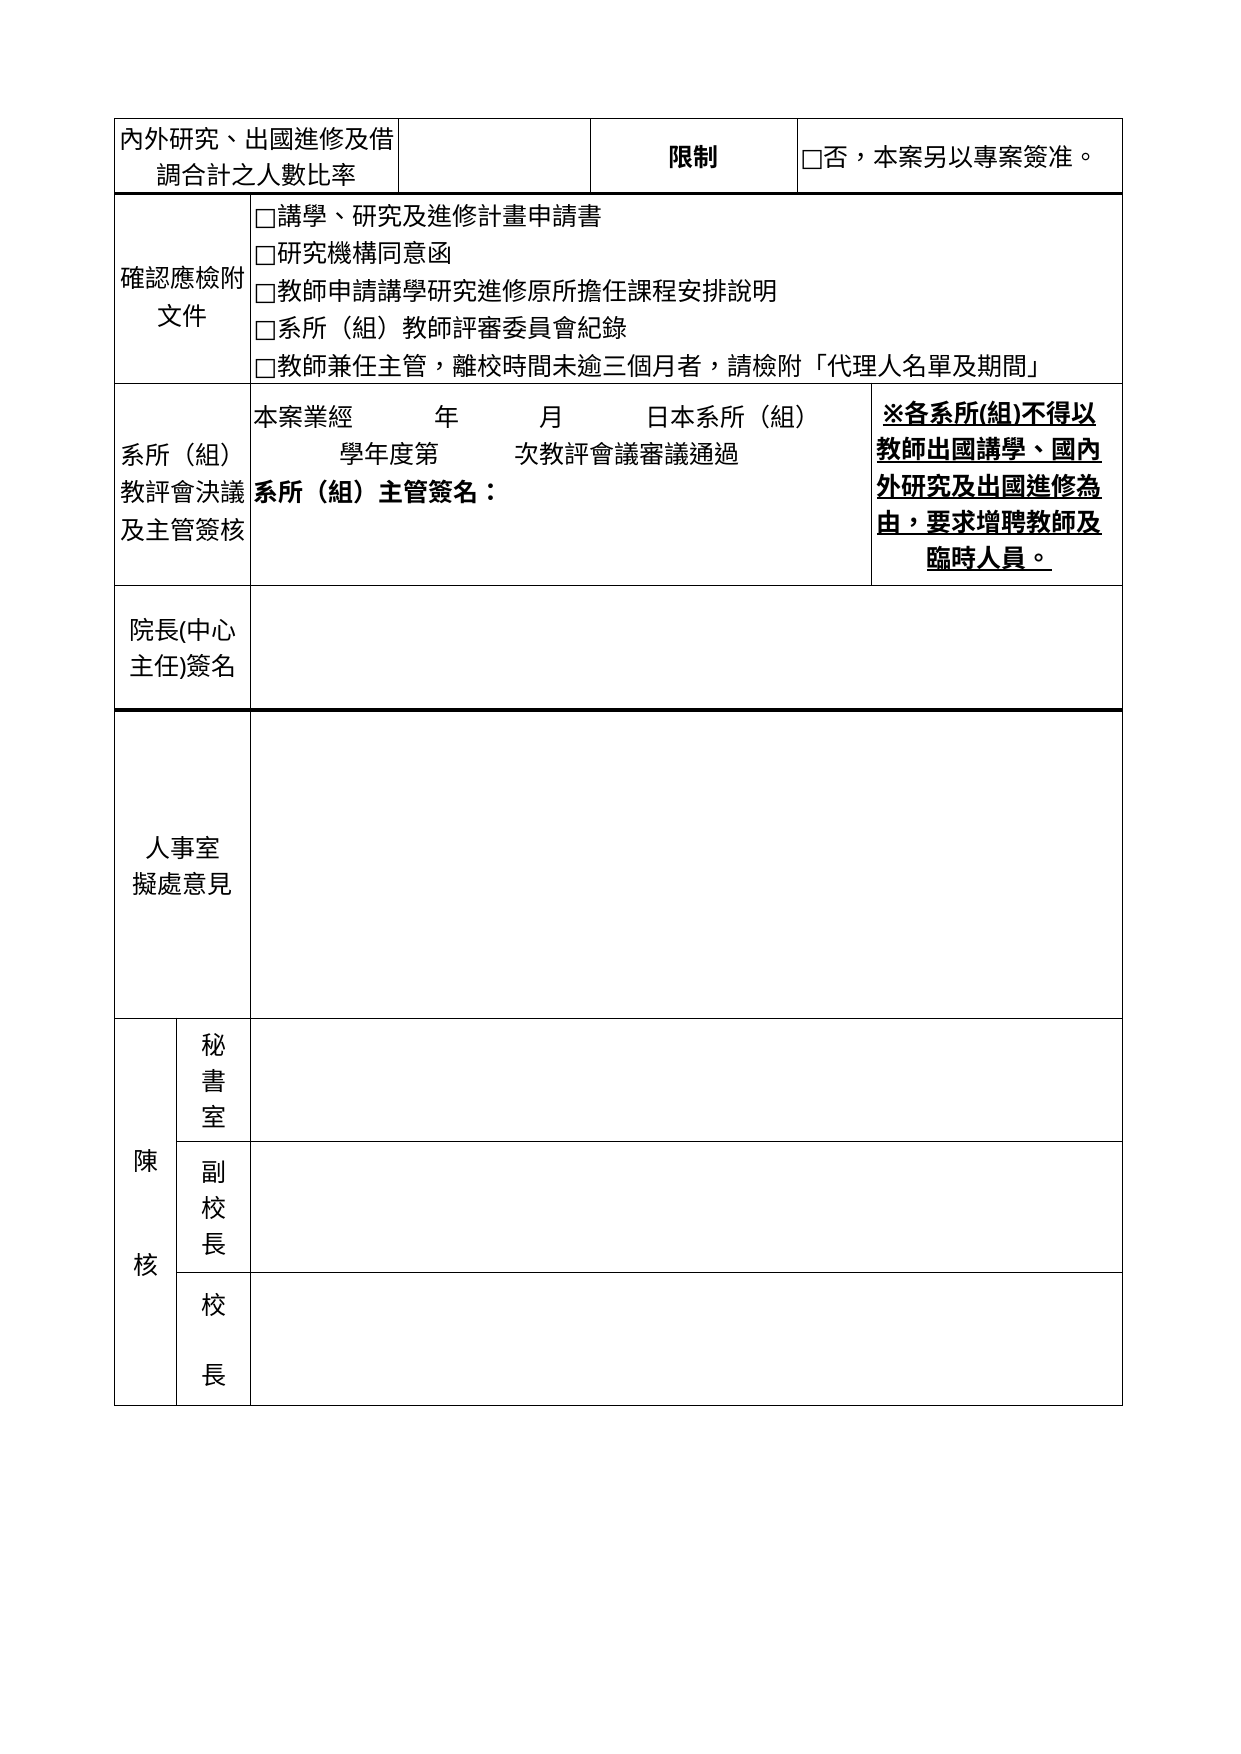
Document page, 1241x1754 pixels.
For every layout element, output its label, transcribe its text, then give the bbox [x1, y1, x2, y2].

table_cell 秘 書 室 [177, 1019, 250, 1141]
table_cell 限制 [591, 119, 797, 192]
table_cell [251, 1273, 1122, 1404]
table_cell [399, 119, 590, 192]
table_cell 副 校 長 [177, 1142, 250, 1272]
table_cell 本案業經 年 月 日本系所（組） 學年度第 次教評會議審議通過 系所（組）主管簽名： [251, 384, 871, 585]
table_cell ※各系所(組)不得以教師出國講學、國內外研究及出國進修為由，要求增聘教師及臨時人員。 [872, 384, 1107, 585]
table_cell 系所（組） 教評會決議及主管簽核 [115, 384, 250, 585]
table_cell □講學、研究及進修計畫申請書 □研究機構同意函 □教師申請講學研究進修原所擔任課程安排說明 □系所（組）教師評審委員會紀錄 □教師兼任主管，離校時間未逾三個月者，請檢附「代理人名單及期間」 [251, 195, 1122, 382]
table_cell [251, 1142, 1122, 1272]
table_cell 確認應檢附文件 [115, 195, 250, 382]
table_cell □否，本案另以專案簽准。 [798, 119, 1122, 192]
table_cell [251, 712, 1122, 1018]
table_cell 人事室 擬處意見 [115, 712, 250, 1018]
table_cell [251, 586, 1122, 707]
table_cell [1108, 384, 1122, 585]
table_cell 陳 核 [115, 1019, 176, 1404]
table_cell [251, 1019, 1122, 1141]
table_cell 內外研究、出國進修及借調合計之人數比率 [115, 119, 398, 192]
table_cell 院長(中心主任)簽名 [115, 586, 250, 707]
table_cell 校 長 [177, 1273, 250, 1404]
